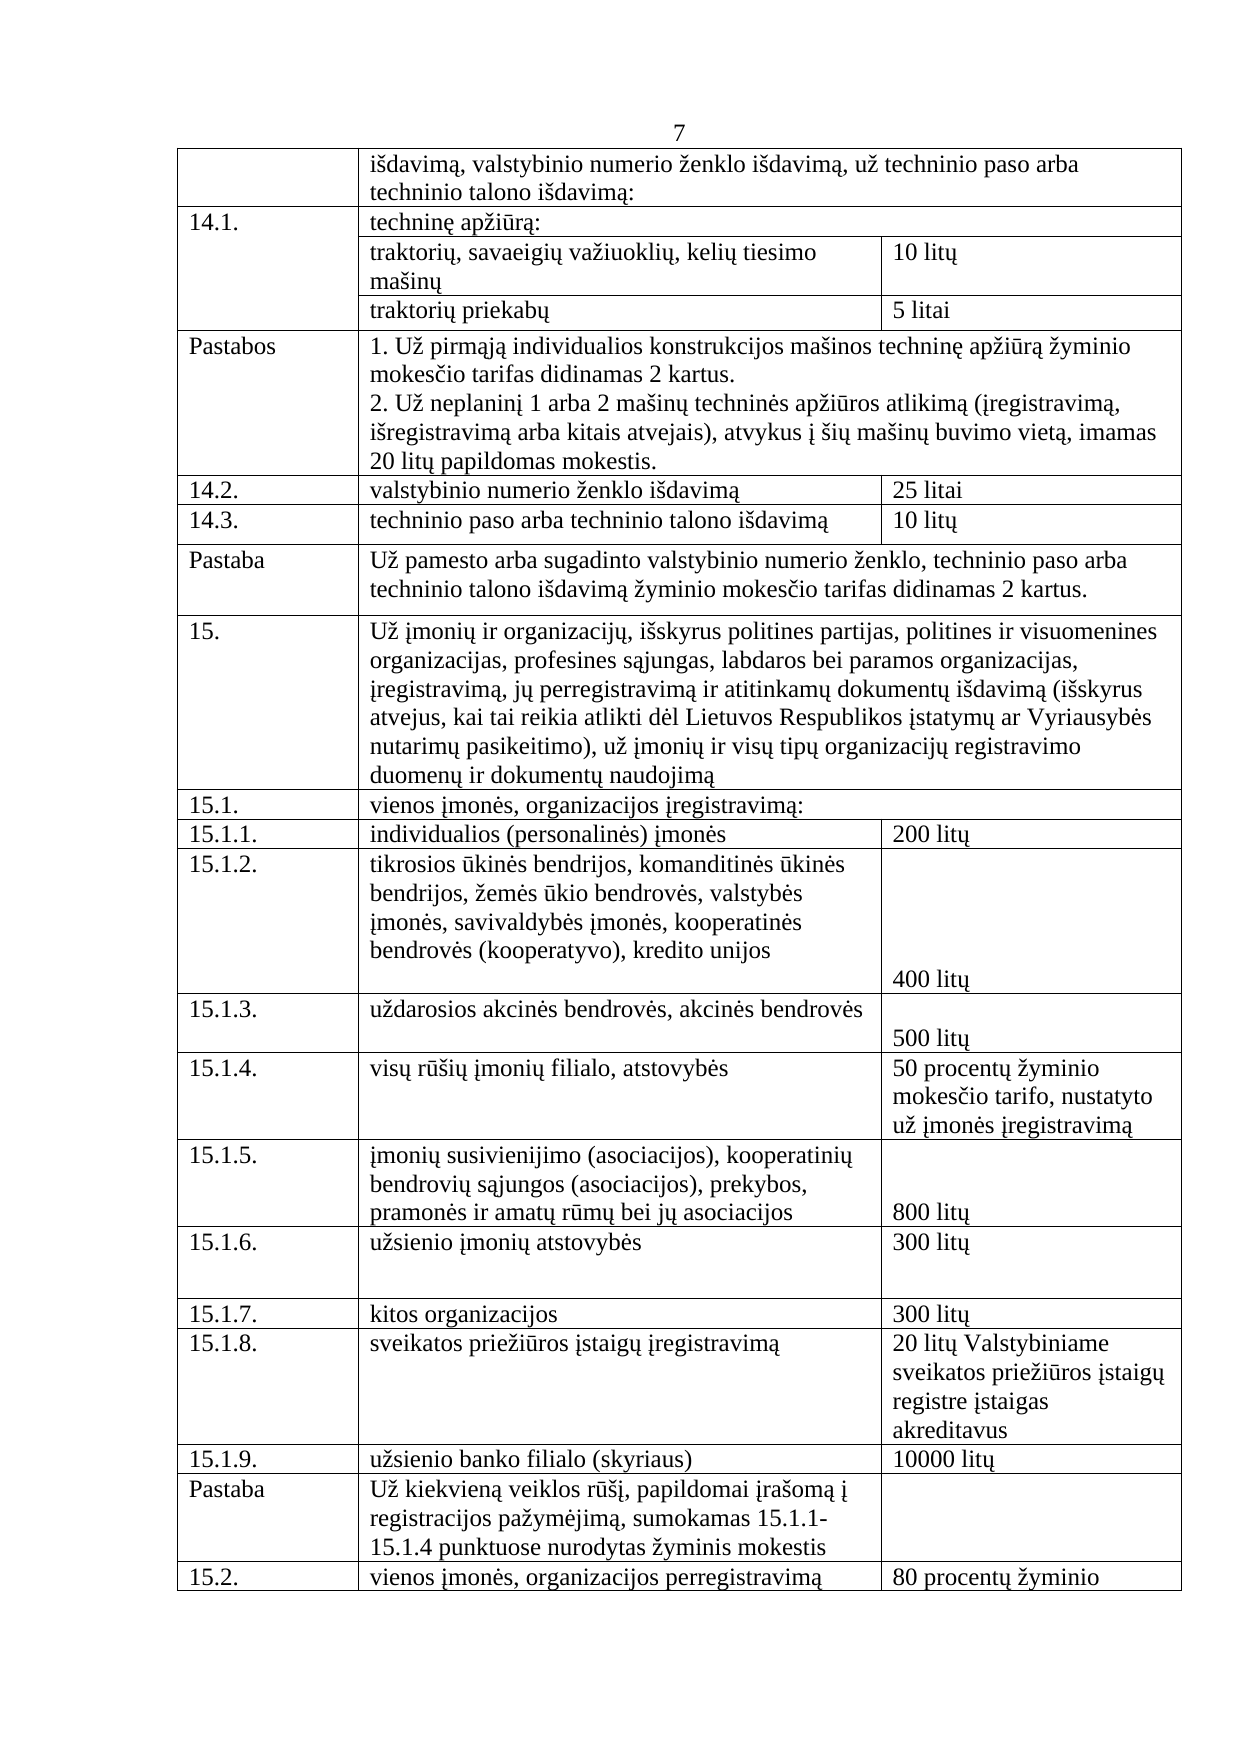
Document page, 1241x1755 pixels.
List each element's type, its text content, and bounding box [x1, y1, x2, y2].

table_cell sveikatos priežiūros įstaigų įregistravimą [359, 1329, 881, 1443]
table_cell 300 litų [882, 1227, 1181, 1298]
table_cell 15.1.5. [178, 1140, 358, 1226]
table_cell 10 litų [882, 505, 1181, 544]
table_cell vienos įmonės, organizacijos perregistravimą [359, 1562, 881, 1590]
table_cell 50 procentų žyminio mokesčio tarifo, nustatyto už įmonės įregistravimą [882, 1053, 1181, 1139]
table_cell 15.1. [178, 790, 358, 818]
table_cell Pastaba [178, 1474, 358, 1561]
table_cell 15.1.7. [178, 1299, 358, 1327]
table_cell 400 litų [882, 849, 1181, 993]
table_cell 80 procentų žyminio [882, 1562, 1181, 1590]
table_cell 800 litų [882, 1140, 1181, 1226]
table_cell 200 litų [882, 820, 1181, 848]
table_cell tikrosios ūkinės bendrijos, komanditinės ūkinės bendrijos, žemės ūkio bendrovės, valstybės įmonės, savivaldybės įmonės, kooperatinės bendrovės (kooperatyvo), kredito unijos [359, 849, 881, 993]
table_cell valstybinio numerio ženklo išdavimą [359, 476, 881, 504]
table_cell Pastabos [178, 331, 358, 474]
table_cell 14.2. [178, 476, 358, 504]
table_cell 15.1.3. [178, 994, 358, 1052]
table_cell traktorių, savaeigių važiuoklių, kelių tiesimo mašinų [359, 237, 881, 294]
table_cell visų rūšių įmonių filialo, atstovybės [359, 1053, 881, 1139]
table_cell 20 litų Valstybiniame sveikatos priežiūros įstaigų registre įstaigas akreditavus [882, 1329, 1181, 1443]
table_cell 14.1. [178, 207, 358, 330]
table_cell 25 litai [882, 476, 1181, 504]
table_cell Už įmonių ir organizacijų, išskyrus politines partijas, politines ir visuomenines organizacijas, profesines sąjungas, labdaros bei paramos organizacijas, įregistravimą, jų perregistravimą ir atitinkamų dokumentų išdavimą (išskyrus atvejus, kai tai reikia atlikti dėl Lietuvos Respublikos įstatymų ar Vyriausybės nutarimų pasikeitimo), už įmonių ir visų tipų organizacijų registravimo duomenų ir dokumentų naudojimą [359, 616, 1181, 789]
table_cell 500 litų [882, 994, 1181, 1052]
table_cell techninio paso arba techninio talono išdavimą [359, 505, 881, 544]
table_cell techninę apžiūrą: [359, 207, 1181, 236]
table_cell 5 litai [882, 296, 1181, 330]
table_cell kitos organizacijos [359, 1299, 881, 1327]
table_cell 14.3. [178, 505, 358, 544]
table_cell [882, 1474, 1181, 1561]
table_cell 15.2. [178, 1562, 358, 1590]
table_cell individualios (personalinės) įmonės [359, 820, 881, 848]
table_cell Už pamesto arba sugadinto valstybinio numerio ženklo, techninio paso arba techninio talono išdavimą žyminio mokesčio tarifas didinamas 2 kartus. [359, 545, 1181, 615]
table_cell įmonių susivienijimo (asociacijos), kooperatinių bendrovių sąjungos (asociacijos), prekybos, pramonės ir amatų rūmų bei jų asociacijos [359, 1140, 881, 1226]
table_cell 15.1.2. [178, 849, 358, 993]
table_cell 1. Už pirmąją individualios konstrukcijos mašinos techninę apžiūrą žyminio mokesčio tarifas didinamas 2 kartus. 2. Už neplaninį 1 arba 2 mašinų techninės apžiūros atlikimą (įregistravimą, išregistravimą arba kitais atvejais), atvykus į šių mašinų buvimo vietą, imamas 20 litų papildomas mokestis. [359, 331, 1181, 474]
table_cell 10 litų [882, 237, 1181, 294]
table_cell 300 litų [882, 1299, 1181, 1327]
table_cell 15.1.8. [178, 1329, 358, 1443]
table_cell traktorių priekabų [359, 296, 881, 330]
table_cell vienos įmonės, organizacijos įregistravimą: [359, 790, 1181, 818]
table_cell Pastaba [178, 545, 358, 615]
table_cell užsienio įmonių atstovybės [359, 1227, 881, 1298]
table_cell 15.1.1. [178, 820, 358, 848]
table_cell 15.1.4. [178, 1053, 358, 1139]
table_cell 15.1.6. [178, 1227, 358, 1298]
table_cell [178, 149, 358, 206]
table_cell 15. [178, 616, 358, 789]
table_cell 10000 litų [882, 1445, 1181, 1473]
table_cell Už kiekvieną veiklos rūšį, papildomai įrašomą į registracijos pažymėjimą, sumokamas 15.1.1-15.1.4 punktuose nurodytas žyminis mokestis [359, 1474, 881, 1561]
table_cell užsienio banko filialo (skyriaus) [359, 1445, 881, 1473]
table_cell uždarosios akcinės bendrovės, akcinės bendrovės [359, 994, 881, 1052]
table_cell išdavimą, valstybinio numerio ženklo išdavimą, už techninio paso arba techninio talono išdavimą: [359, 149, 1181, 206]
table_cell 15.1.9. [178, 1445, 358, 1473]
